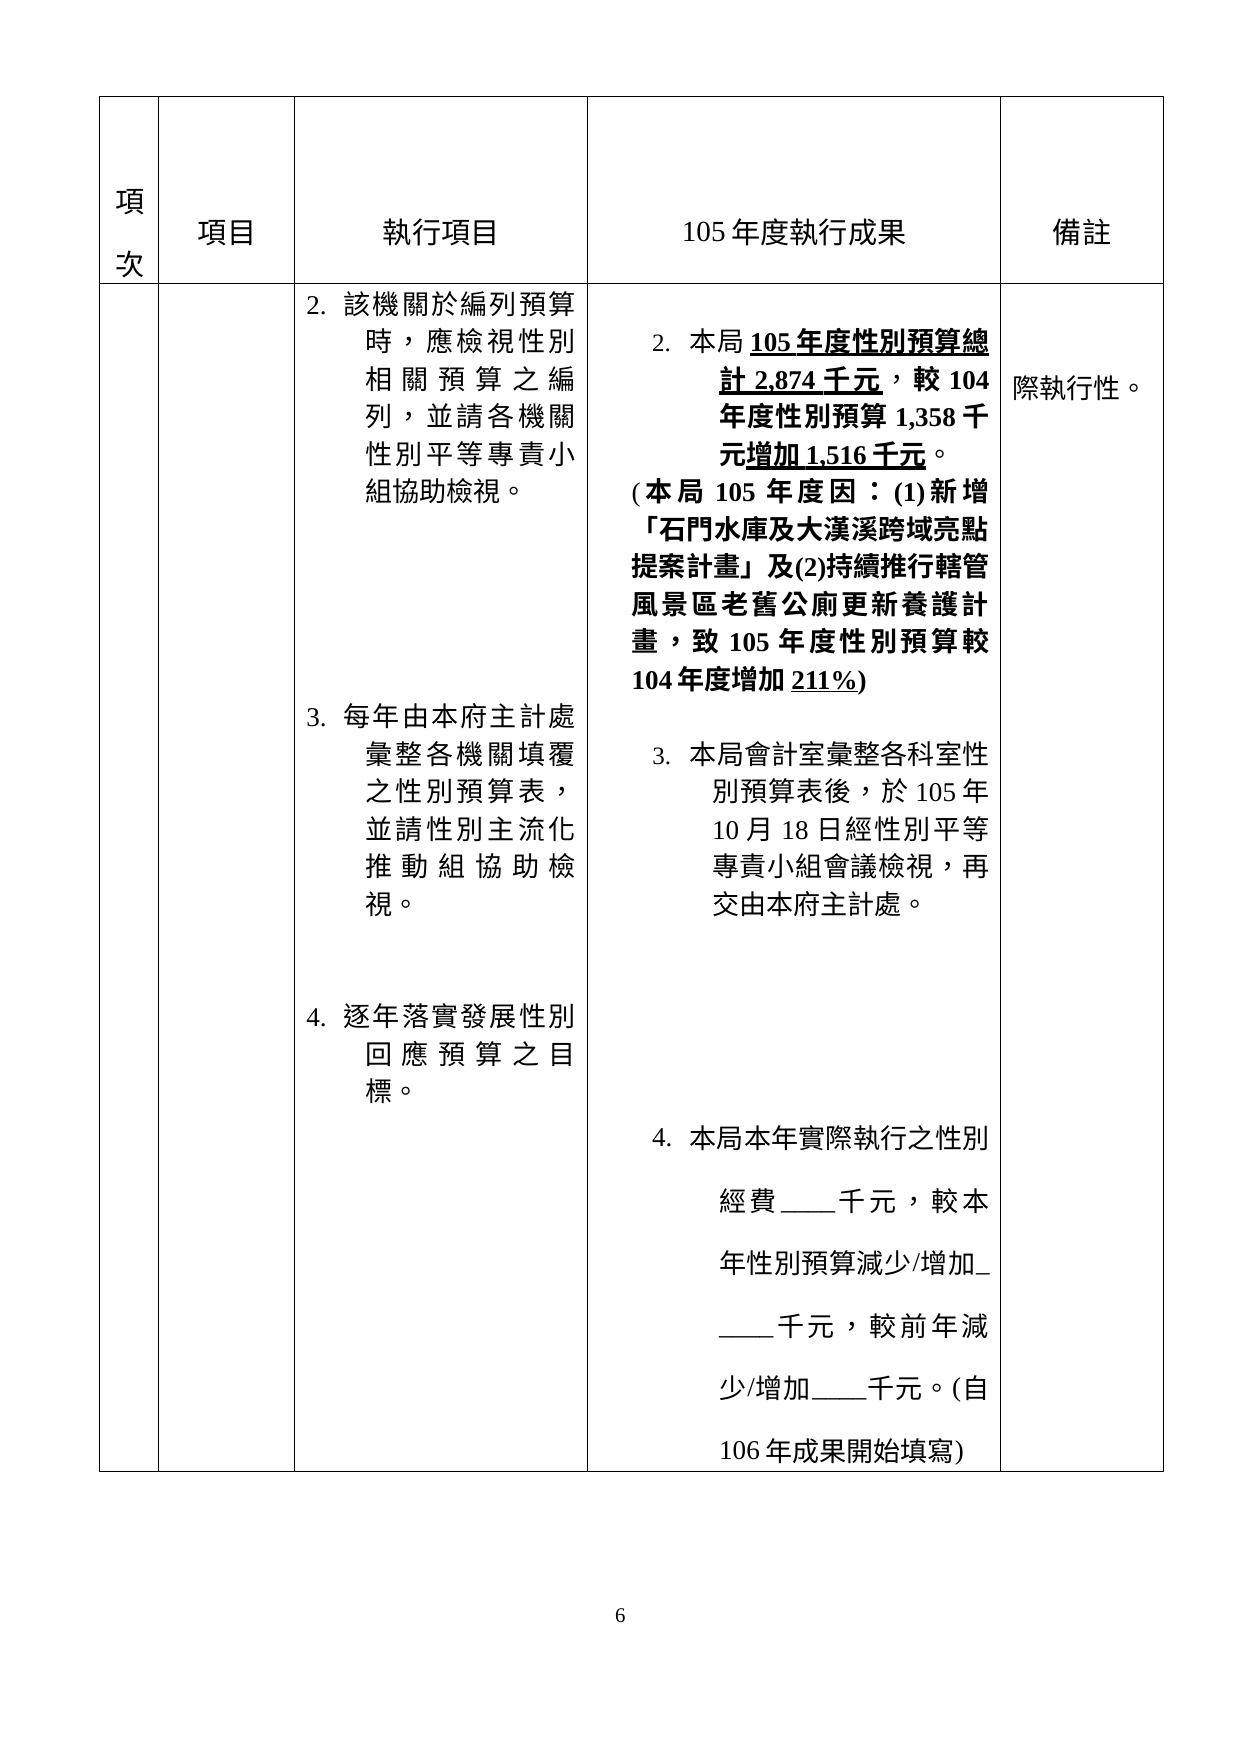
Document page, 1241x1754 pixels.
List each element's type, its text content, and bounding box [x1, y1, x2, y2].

table_cell 該機關年度經完成性別影響評估機制，法案及計畫案之性別預算。 該機關於編列預算時，應檢視性別相關預算之編列，並請各機關性別平等專責小組協助檢視。 每年由本府主計處彙整各機關填覆之性別預算表，並請性別主流化推動組協助檢視。 逐年落實發展性別回應預算之目標。 [295, 284, 587, 1471]
table_header 項目 [159, 97, 294, 283]
table_cell [100, 284, 158, 1471]
table_cell [159, 284, 294, 1471]
table_header 105年度執行成果 [588, 97, 1000, 283]
table_header 備註 [1001, 97, 1163, 283]
table_header 項次 [100, 97, 158, 283]
table_header 執行項目 [295, 97, 587, 283]
table_cell 本局經性別影響評估機制之計畫案之性別預算，總計1,416千元，占全年預算49%，較前年增加49%。 (本局105年經性別影響評估機制之計畫案為「石門水庫及大漢溪跨域亮點提案計畫」) 本局105年度性別預算總計2,874千元，較104年度性別預算1,358千元增加1,516千元。 (本局105年度因：(1)新增「石門水庫及大漢溪跨域亮點提案計畫」及(2)持續推行轄管風景區老舊公廁更新養護計畫，致105年度性別預算較104年度增加211%) 本局會計室彙整各科室性別預算表後，於105年10月18日經性別平等專責小組會議檢視，再交由本府主計處。 本局本年實際執行之性別經費____千元，較本年性別預算減少/增加_____千元，較前年減少/增加____千元。(自106年成果開始填寫) [588, 284, 1000, 1471]
table_cell 際執行性。 [1001, 284, 1163, 1471]
